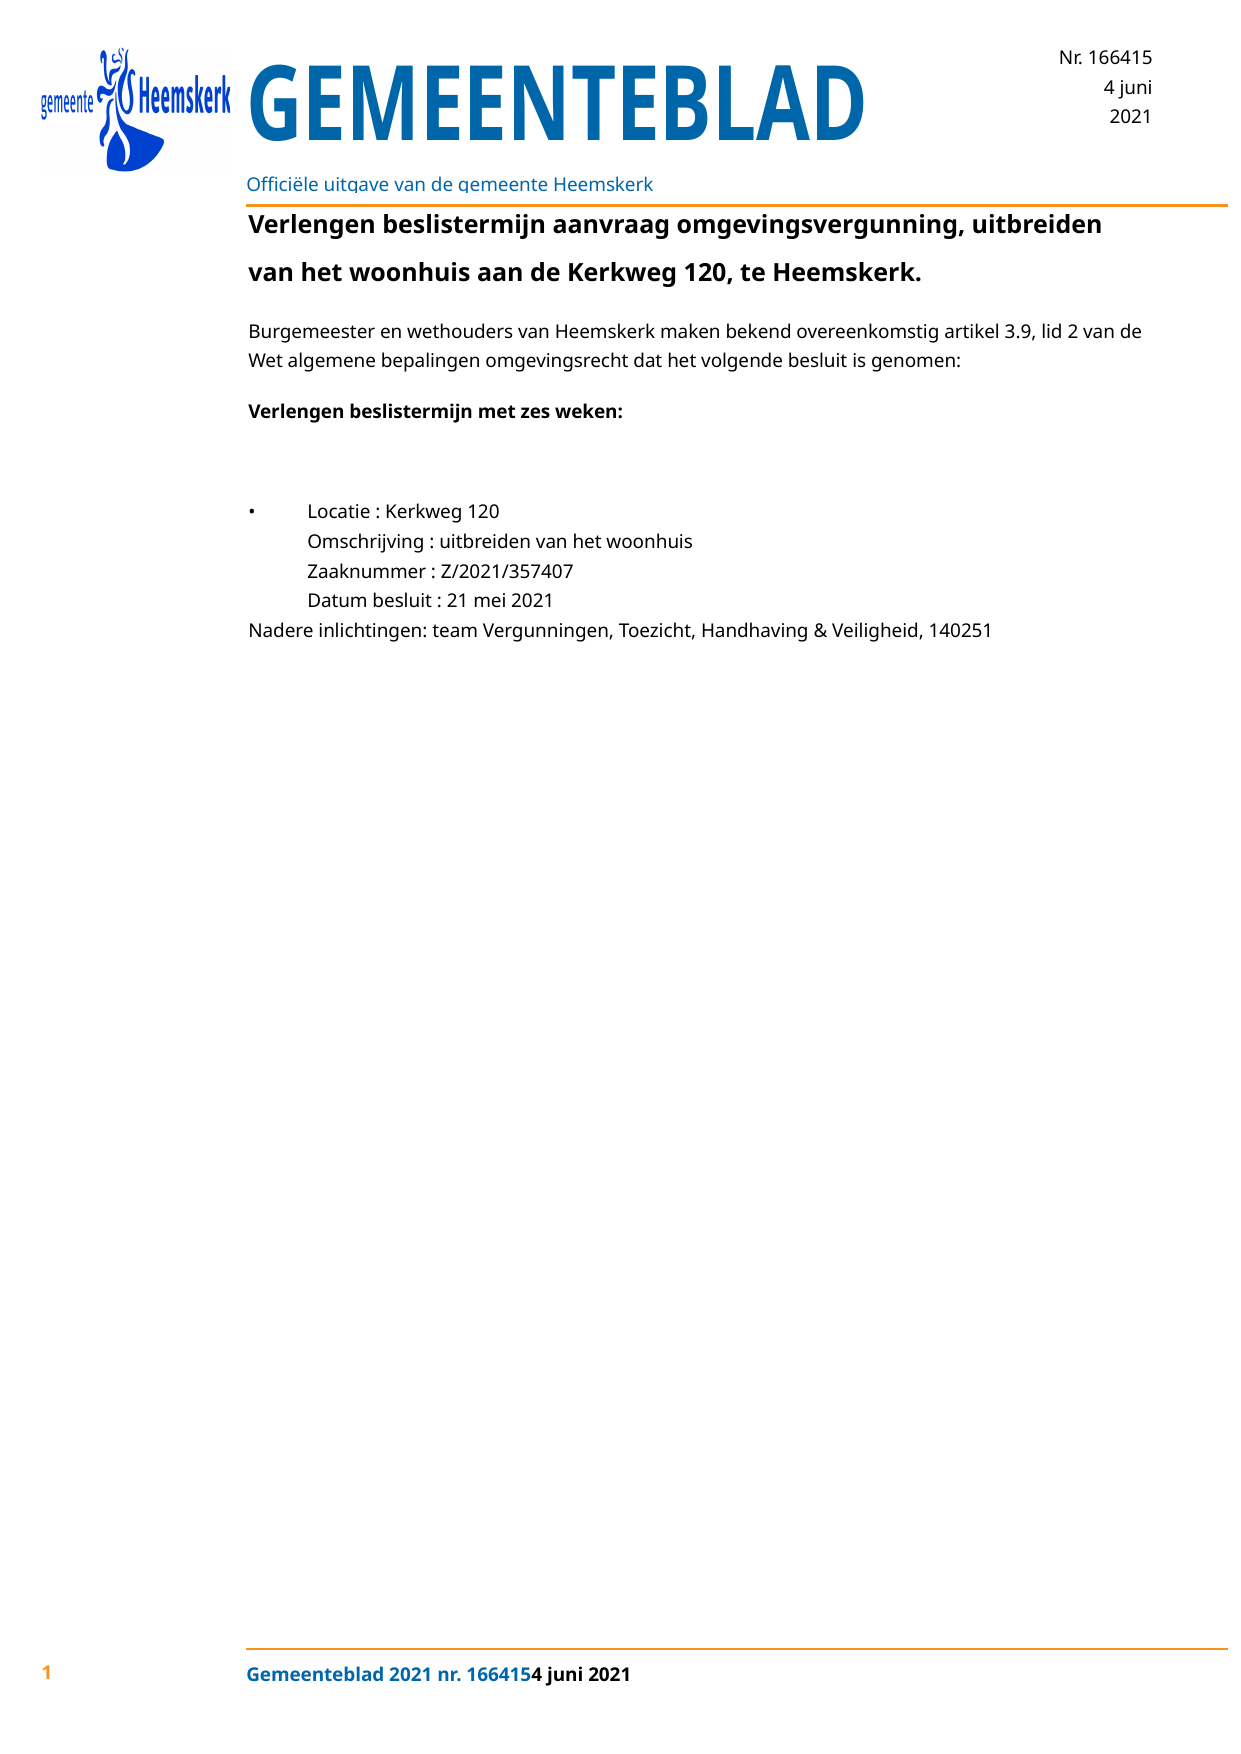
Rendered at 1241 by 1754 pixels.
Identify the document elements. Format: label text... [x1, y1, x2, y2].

list Zaaknummer : Z/2021/357407 [248, 558, 1152, 584]
text Verlengen beslistermijn met zes weken: [248, 398, 1152, 424]
text Verlengen beslistermijn aanvraag omgevingsvergunning, uitbreiden van het woonhuis aan de Kerkweg 120, te Heemskerk. [248, 207, 1152, 288]
list Locatie : Kerkweg 120 [248, 499, 1152, 524]
picture [41, 47, 231, 172]
text Nadere inlichtingen: team Vergunningen, Toezicht, Handhaving & Veiligheid, 140251 [248, 617, 1152, 643]
list Datum besluit : 21 mei 2021 [248, 587, 1152, 613]
text Burgemeester en wethouders van Heemskerk maken bekend overeenkomstig artikel 3.9, lid 2 van de Wet algemene bepalingen omgevingsrecht dat het volgende besluit is genomen: [248, 318, 1152, 373]
list Omschrijving : uitbreiden van het woonhuis [248, 528, 1152, 554]
